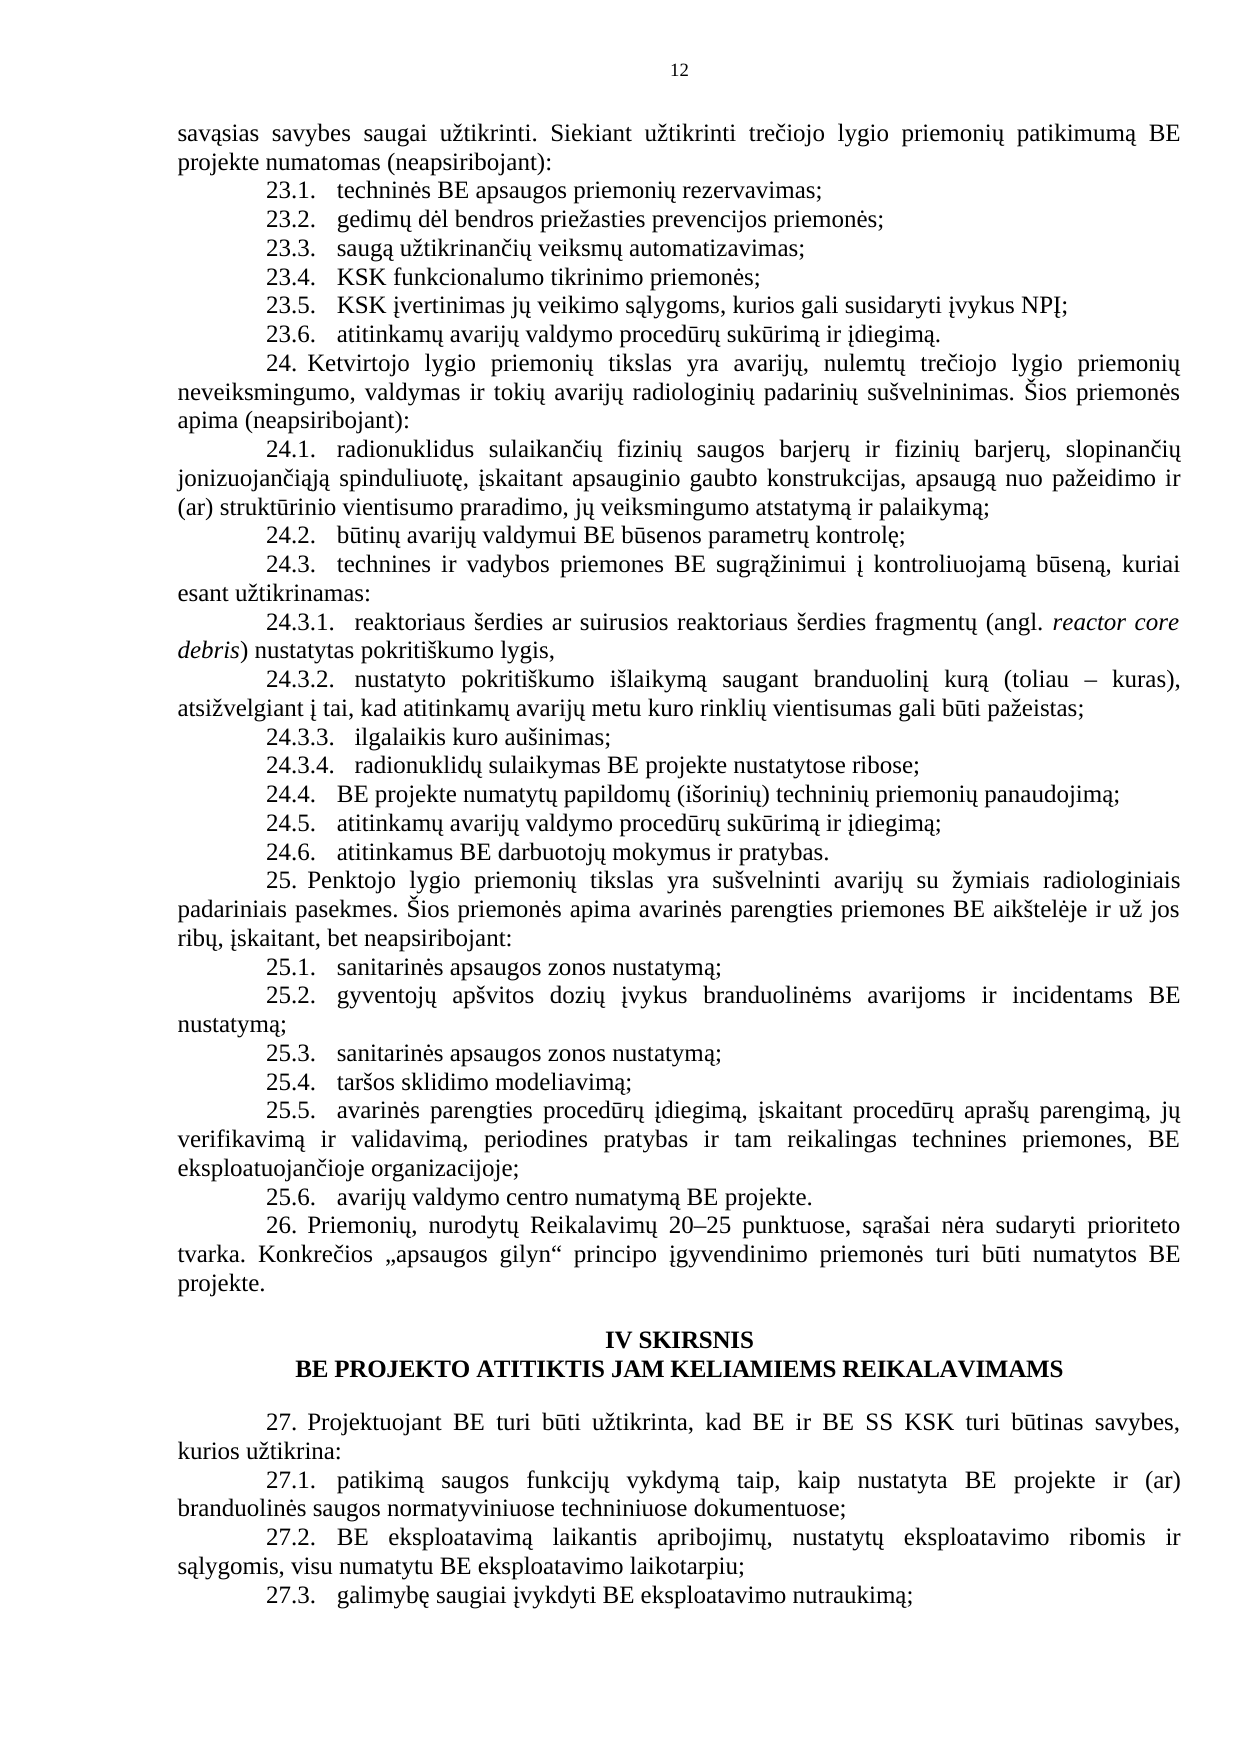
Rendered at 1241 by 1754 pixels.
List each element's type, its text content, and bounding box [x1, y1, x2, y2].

text 23.1. techninės BE apsaugos priemonių rezervavimas; [177, 176, 1181, 204]
text 23.4. KSK funkcionalumo tikrinimo priemonės; [177, 262, 1181, 291]
text 24.3. technines ir vadybos priemones BE sugrąžinimui į kontroliuojamą būseną, kuriai esant užtikrinamas: [177, 549, 1181, 607]
text 26. Priemonių, nurodytų Reikalavimų 20–25 punktuose, sąrašai nėra sudaryti prioriteto tvarka. Konkrečios „apsaugos gilyn“ principo įgyvendinimo priemonės turi būti numatytos BE projekte. [177, 1211, 1181, 1297]
text 25.6. avarijų valdymo centro numatymą BE projekte. [177, 1182, 1181, 1211]
text 24.3.2. nustatyto pokritiškumo išlaikymą saugant branduolinį kurą (toliau – kuras), atsižvelgiant į tai, kad atitinkamų avarijų metu kuro rinklių vientisumas gali būti pažeistas; [177, 664, 1181, 722]
text 25.3. sanitarinės apsaugos zonos nustatymą; [177, 1038, 1181, 1067]
text 23.2. gedimų dėl bendros priežasties prevencijos priemonės; [177, 204, 1181, 233]
text 24. Ketvirtojo lygio priemonių tikslas yra avarijų, nulemtų trečiojo lygio priemonių neveiksmingumo, valdymas ir tokių avarijų radiologinių padarinių sušvelninimas. Šios priemonės apima (neapsiribojant): [177, 348, 1181, 434]
text 25.1. sanitarinės apsaugos zonos nustatymą; [177, 952, 1181, 981]
text 25.5. avarinės parengties procedūrų įdiegimą, įskaitant procedūrų aprašų parengimą, jų verifikavimą ir validavimą, periodines pratybas ir tam reikalingas technines priemones, BE eksploatuojančioje organizacijoje; [177, 1096, 1181, 1182]
text 27.1. patikimą saugos funkcijų vykdymą taip, kaip nustatyta BE projekte ir (ar) branduolinės saugos normatyviniuose techniniuose dokumentuose; [177, 1465, 1181, 1522]
text 24.3.1. reaktoriaus šerdies ar suirusios reaktoriaus šerdies fragmentų (angl. reactor core debris) nustatytas pokritiškumo lygis, [177, 607, 1181, 664]
text 24.2. būtinų avarijų valdymui BE būsenos parametrų kontrolę; [177, 521, 1181, 549]
text 27.2. BE eksploatavimą laikantis apribojimų, nustatytų eksploatavimo ribomis ir sąlygomis, visu numatytu BE eksploatavimo laikotarpiu; [177, 1522, 1181, 1580]
text 23.3. saugą užtikrinančių veiksmų automatizavimas; [177, 233, 1181, 262]
text 25.4. taršos sklidimo modeliavimą; [177, 1067, 1181, 1096]
text 24.5. atitinkamų avarijų valdymo procedūrų sukūrimą ir įdiegimą; [177, 808, 1181, 837]
text 25. Penktojo lygio priemonių tikslas yra sušvelninti avarijų su žymiais radiologiniais padariniais pasekmes. Šios priemonės apima avarinės parengties priemones BE aikštelėje ir už jos ribų, įskaitant, bet neapsiribojant: [177, 866, 1181, 952]
text 24.4. BE projekte numatytų papildomų (išorinių) techninių priemonių panaudojimą; [177, 779, 1181, 808]
text 27.3. galimybę saugiai įvykdyti BE eksploatavimo nutraukimą; [177, 1580, 1181, 1608]
text 24.6. atitinkamus BE darbuotojų mokymus ir pratybas. [177, 837, 1181, 866]
text 27. Projektuojant BE turi būti užtikrinta, kad BE ir BE SS KSK turi būtinas savybes, kurios užtikrina: [177, 1407, 1181, 1465]
text IV SKIRSNIS BE PROJEKTO ATITIKTIS JAM KELIAMIEMS REIKALAVIMAMS [177, 1326, 1181, 1383]
text savąsias savybes saugai užtikrinti. Siekiant užtikrinti trečiojo lygio priemonių patikimumą BE projekte numatomas (neapsiribojant): [177, 118, 1181, 176]
text 23.6. atitinkamų avarijų valdymo procedūrų sukūrimą ir įdiegimą. [177, 319, 1181, 348]
text 25.2. gyventojų apšvitos dozių įvykus branduolinėms avarijoms ir incidentams BE nustatymą; [177, 981, 1181, 1038]
text 24.1. radionuklidus sulaikančių fizinių saugos barjerų ir fizinių barjerų, slopinančių jonizuojančiąją spinduliuotę, įskaitant apsauginio gaubto konstrukcijas, apsaugą nuo pažeidimo ir (ar) struktūrinio vientisumo praradimo, jų veiksmingumo atstatymą ir palaikymą; [177, 434, 1181, 521]
text 24.3.3. ilgalaikis kuro aušinimas; [177, 722, 1181, 751]
text 23.5. KSK įvertinimas jų veikimo sąlygoms, kurios gali susidaryti įvykus NPĮ; [177, 291, 1181, 319]
text 24.3.4. radionuklidų sulaikymas BE projekte nustatytose ribose; [177, 751, 1181, 779]
